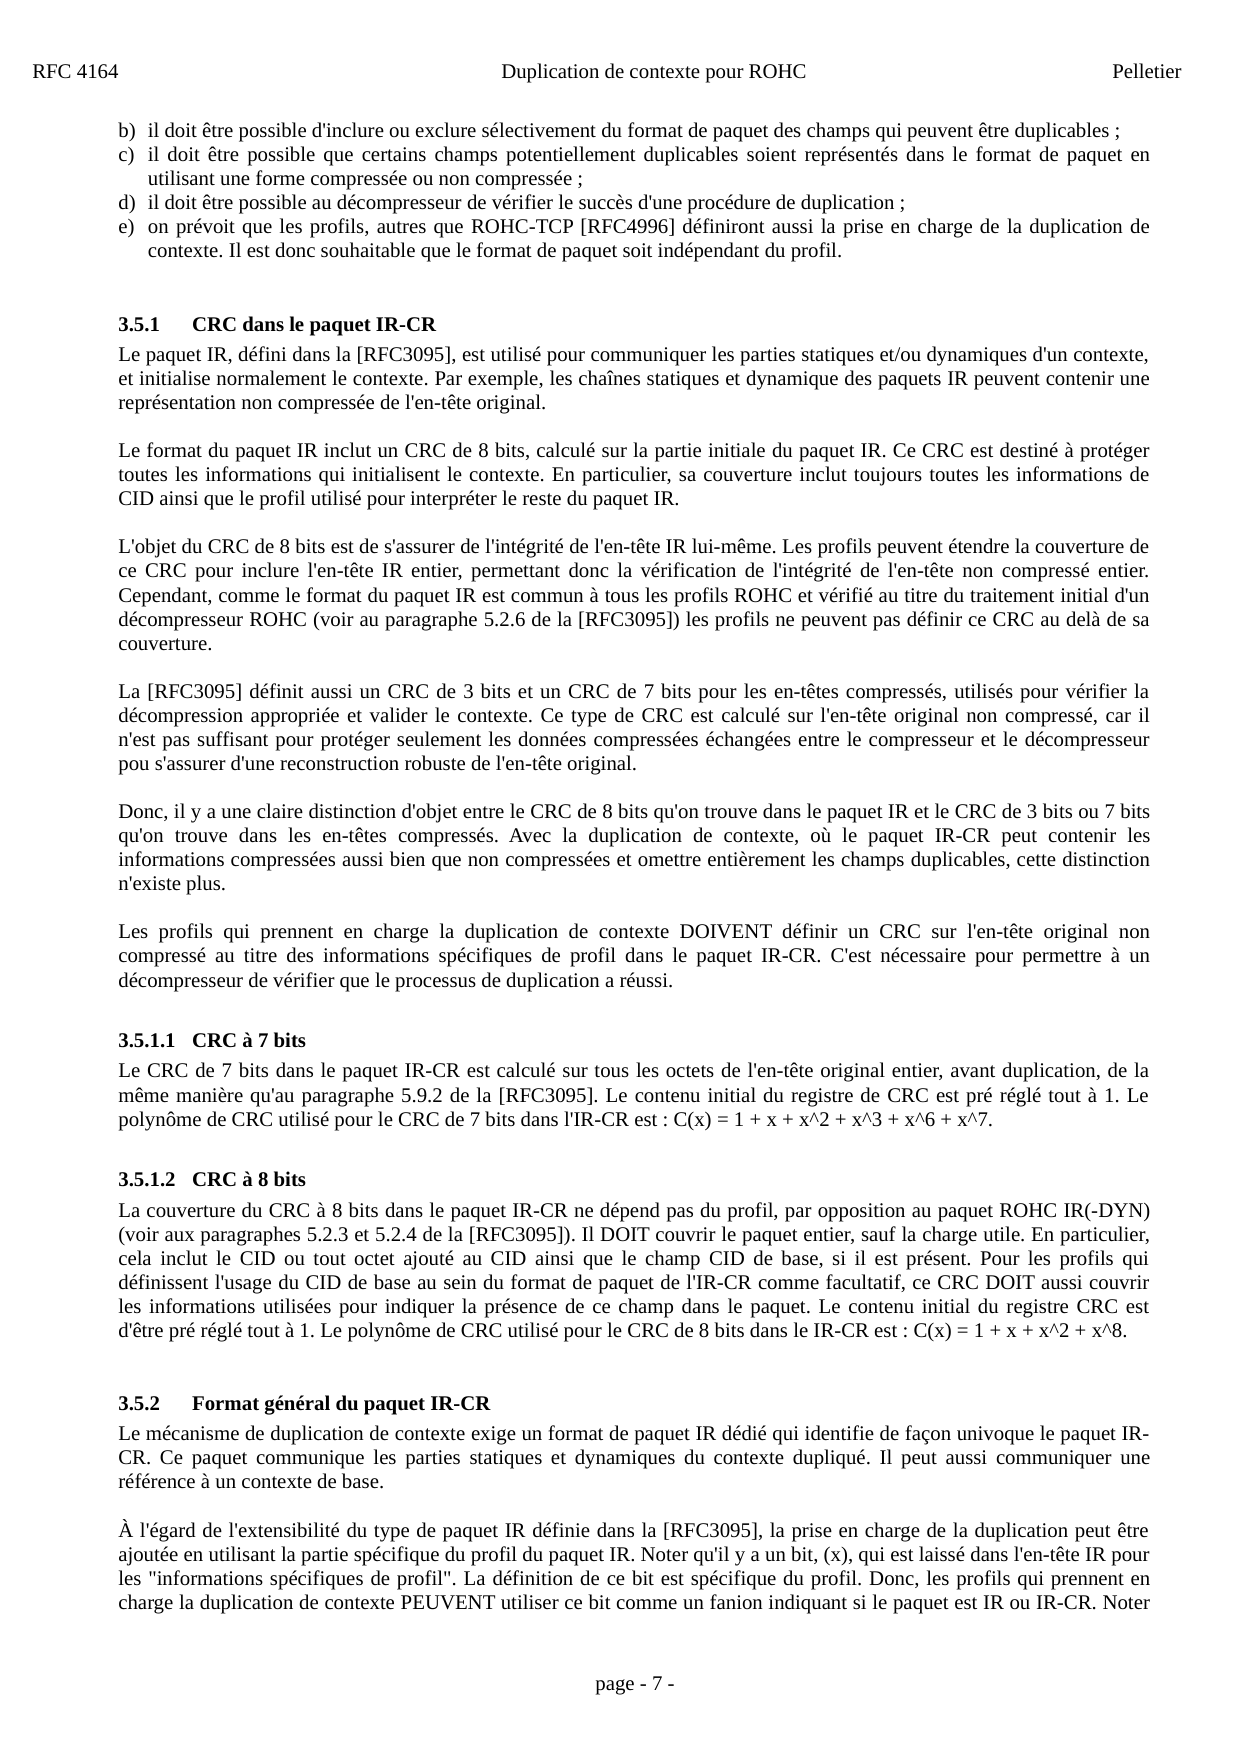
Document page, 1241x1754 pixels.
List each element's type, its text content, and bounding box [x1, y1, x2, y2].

text Le mécanisme de duplication de contexte exige un format de paquet IR dédié qui identifie de façon univoque le paquet IR-CR. Ce paquet communique les parties statiques et dynamiques du contexte dupliqué. Il peut aussi communiquer une référence à un contexte de base. [118, 1421, 1152, 1493]
text Le CRC de 7 bits dans le paquet IR-CR est calculé sur tous les octets de l'en-tête original entier, avant duplication, de la même manière qu'au paragraphe 5.9.2 de la [RFC3095]. Le contenu initial du registre de CRC est pré réglé tout à 1. Le polynôme de CRC utilisé pour le CRC de 7 bits dans l'IR-CR est : C(x) = 1 + x + x^2 + x^3 + x^6 + x^7. [118, 1058, 1152, 1131]
text L'objet du CRC de 8 bits est de s'assurer de l'intégrité de l'en-tête IR lui-même. Les profils peuvent étendre la couverture de ce CRC pour inclure l'en-tête IR entier, permettant donc la vérification de l'intégrité de l'en-tête non compressé entier. Cependant, comme le format du paquet IR est commun à tous les profils ROHC et vérifié au titre du traitement initial d'un décompresseur ROHC (voir au paragraphe 5.2.6 de la [RFC3095]) les profils ne peuvent pas définir ce CRC au delà de sa couverture. [118, 534, 1152, 655]
text e) on prévoit que les profils, autres que ROHC-TCP [RFC4996] définiront aussi la prise en charge de la duplication de contexte. Il est donc souhaitable que le format de paquet soit indépendant du profil. [118, 214, 1152, 262]
text La [RFC3095] définit aussi un CRC de 3 bits et un CRC de 7 bits pour les en-têtes compressés, utilisés pour vérifier la décompression appropriée et valider le contexte. Ce type de CRC est calculé sur l'en-tête original non compressé, car il n'est pas suffisant pour protéger seulement les données compressées échangées entre le compresseur et le décompresseur pou s'assurer d'une reconstruction robuste de l'en-tête original. [118, 679, 1152, 775]
text b) il doit être possible d'inclure ou exclure sélectivement du format de paquet des champs qui peuvent être duplicables ; [118, 118, 1152, 142]
subtitle 3.5.1.2 CRC à 8 bits [118, 1167, 1152, 1191]
text À l'égard de l'extensibilité du type de paquet IR définie dans la [RFC3095], la prise en charge de la duplication peut être ajoutée en utilisant la partie spécifique du profil du paquet IR. Noter qu'il y a un bit, (x), qui est laissé dans l'en-tête IR pour les "informations spécifiques de profil". La définition de ce bit est spécifique du profil. Donc, les profils qui prennent en charge la duplication de contexte PEUVENT utiliser ce bit comme un fanion indiquant si le paquet est IR ou IR-CR. Noter [118, 1517, 1152, 1614]
subtitle 3.5.1.1 CRC à 7 bits [118, 1028, 1152, 1052]
text Le paquet IR, défini dans la [RFC3095], est utilisé pour communiquer les parties statiques et/ou dynamiques d'un contexte, et initialise normalement le contexte. Par exemple, les chaînes statiques et dynamique des paquets IR peuvent contenir une représentation non compressée de l'en-tête original. [118, 342, 1152, 414]
subtitle 3.5.2 Format général du paquet IR-CR [118, 1391, 1152, 1415]
text Le format du paquet IR inclut un CRC de 8 bits, calculé sur la partie initiale du paquet IR. Ce CRC est destiné à protéger toutes les informations qui initialisent le contexte. En particulier, sa couverture inclut toujours toutes les informations de CID ainsi que le profil utilisé pour interpréter le reste du paquet IR. [118, 438, 1152, 510]
text La couverture du CRC à 8 bits dans le paquet IR-CR ne dépend pas du profil, par opposition au paquet ROHC IR(-DYN) (voir aux paragraphes 5.2.3 et 5.2.4 de la [RFC3095]). Il DOIT couvrir le paquet entier, sauf la charge utile. En particulier, cela inclut le CID ou tout octet ajouté au CID ainsi que le champ CID de base, si il est présent. Pour les profils qui définissent l'usage du CID de base au sein du format de paquet de l'IR-CR comme facultatif, ce CRC DOIT aussi couvrir les informations utilisées pour indiquer la présence de ce champ dans le paquet. Le contenu initial du registre CRC est d'être pré réglé tout à 1. Le polynôme de CRC utilisé pour le CRC de 8 bits dans le IR-CR est : C(x) = 1 + x + x^2 + x^8. [118, 1197, 1152, 1342]
text Les profils qui prennent en charge la duplication de contexte DOIVENT définir un CRC sur l'en-tête original non compressé au titre des informations spécifiques de profil dans le paquet IR-CR. C'est nécessaire pour permettre à un décompresseur de vérifier que le processus de duplication a réussi. [118, 919, 1152, 992]
subtitle 3.5.1 CRC dans le paquet IR-CR [118, 312, 1152, 336]
text Donc, il y a une claire distinction d'objet entre le CRC de 8 bits qu'on trouve dans le paquet IR et le CRC de 3 bits ou 7 bits qu'on trouve dans les en-têtes compressés. Avec la duplication de contexte, où le paquet IR-CR peut contenir les informations compressées aussi bien que non compressées et omettre entièrement les champs duplicables, cette distinction n'existe plus. [118, 799, 1152, 895]
text d) il doit être possible au décompresseur de vérifier le succès d'une procédure de duplication ; [118, 190, 1152, 214]
text c) il doit être possible que certains champs potentiellement duplicables soient représentés dans le format de paquet en utilisant une forme compressée ou non compressée ; [118, 142, 1152, 190]
